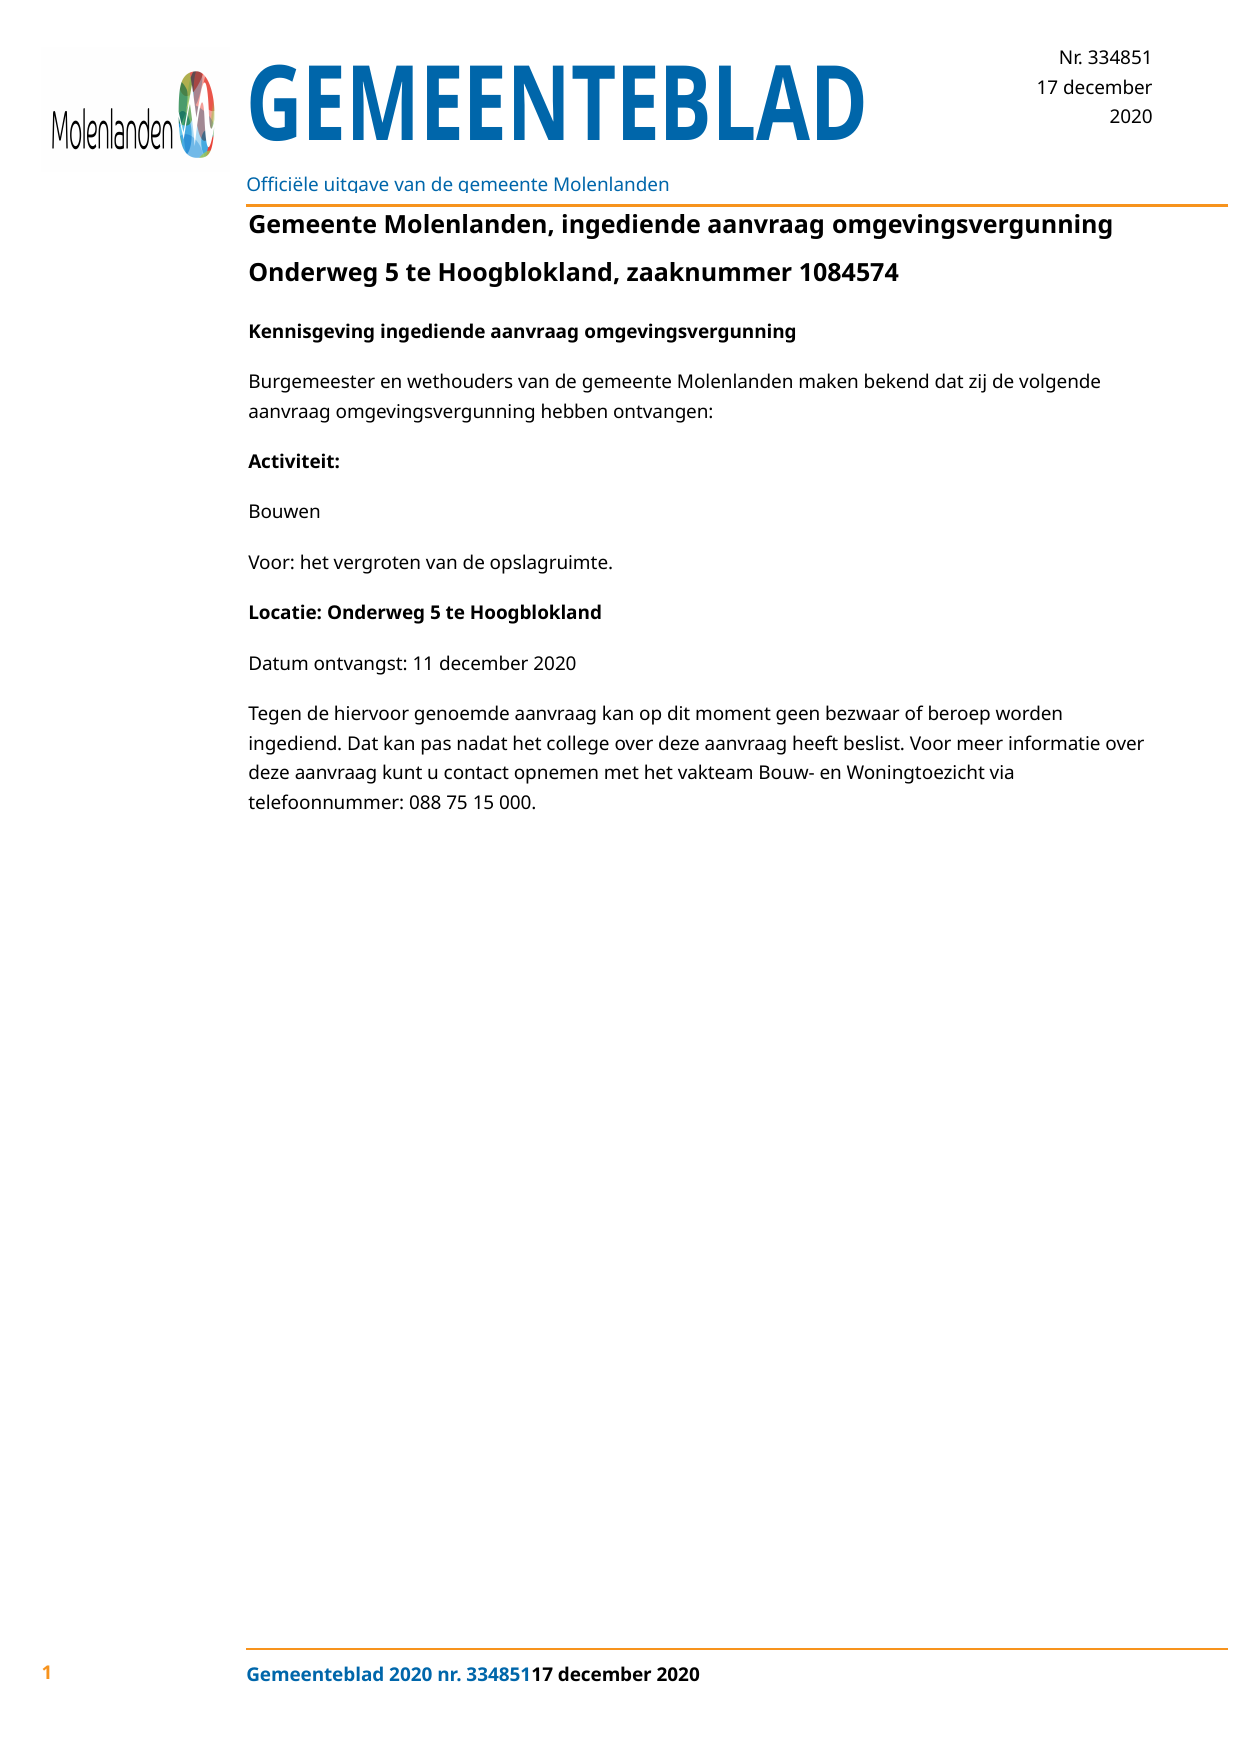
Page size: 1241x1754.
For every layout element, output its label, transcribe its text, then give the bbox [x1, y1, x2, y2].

text Gemeente Molenlanden, ingediende aanvraag omgevingsvergunning Onderweg 5 te Hoogblokland, zaaknummer 1084574 [248, 207, 1152, 288]
picture [41, 47, 231, 172]
text Burgemeester en wethouders van de gemeente Molenlanden maken bekend dat zij de volgende aanvraag omgevingsvergunning hebben ontvangen: [248, 368, 1152, 424]
text Locatie: Onderweg 5 te Hoogblokland [248, 599, 1152, 625]
text Tegen de hiervoor genoemde aanvraag kan op dit moment geen bezwaar of beroep worden ingediend. Dat kan pas nadat het college over deze aanvraag heeft beslist. Voor meer informatie over deze aanvraag kunt u contact opnemen met het vakteam Bouw- en Woningtoezicht via telefoonnummer: 088 75 15 000. [248, 700, 1152, 815]
text Bouwen [248, 499, 1152, 524]
text Voor: het vergroten van de opslagruimte. [248, 549, 1152, 575]
text Kennisgeving ingediende aanvraag omgevingsvergunning [248, 318, 1152, 344]
text Datum ontvangst: 11 december 2020 [248, 650, 1152, 676]
text Activiteit: [248, 448, 1152, 474]
